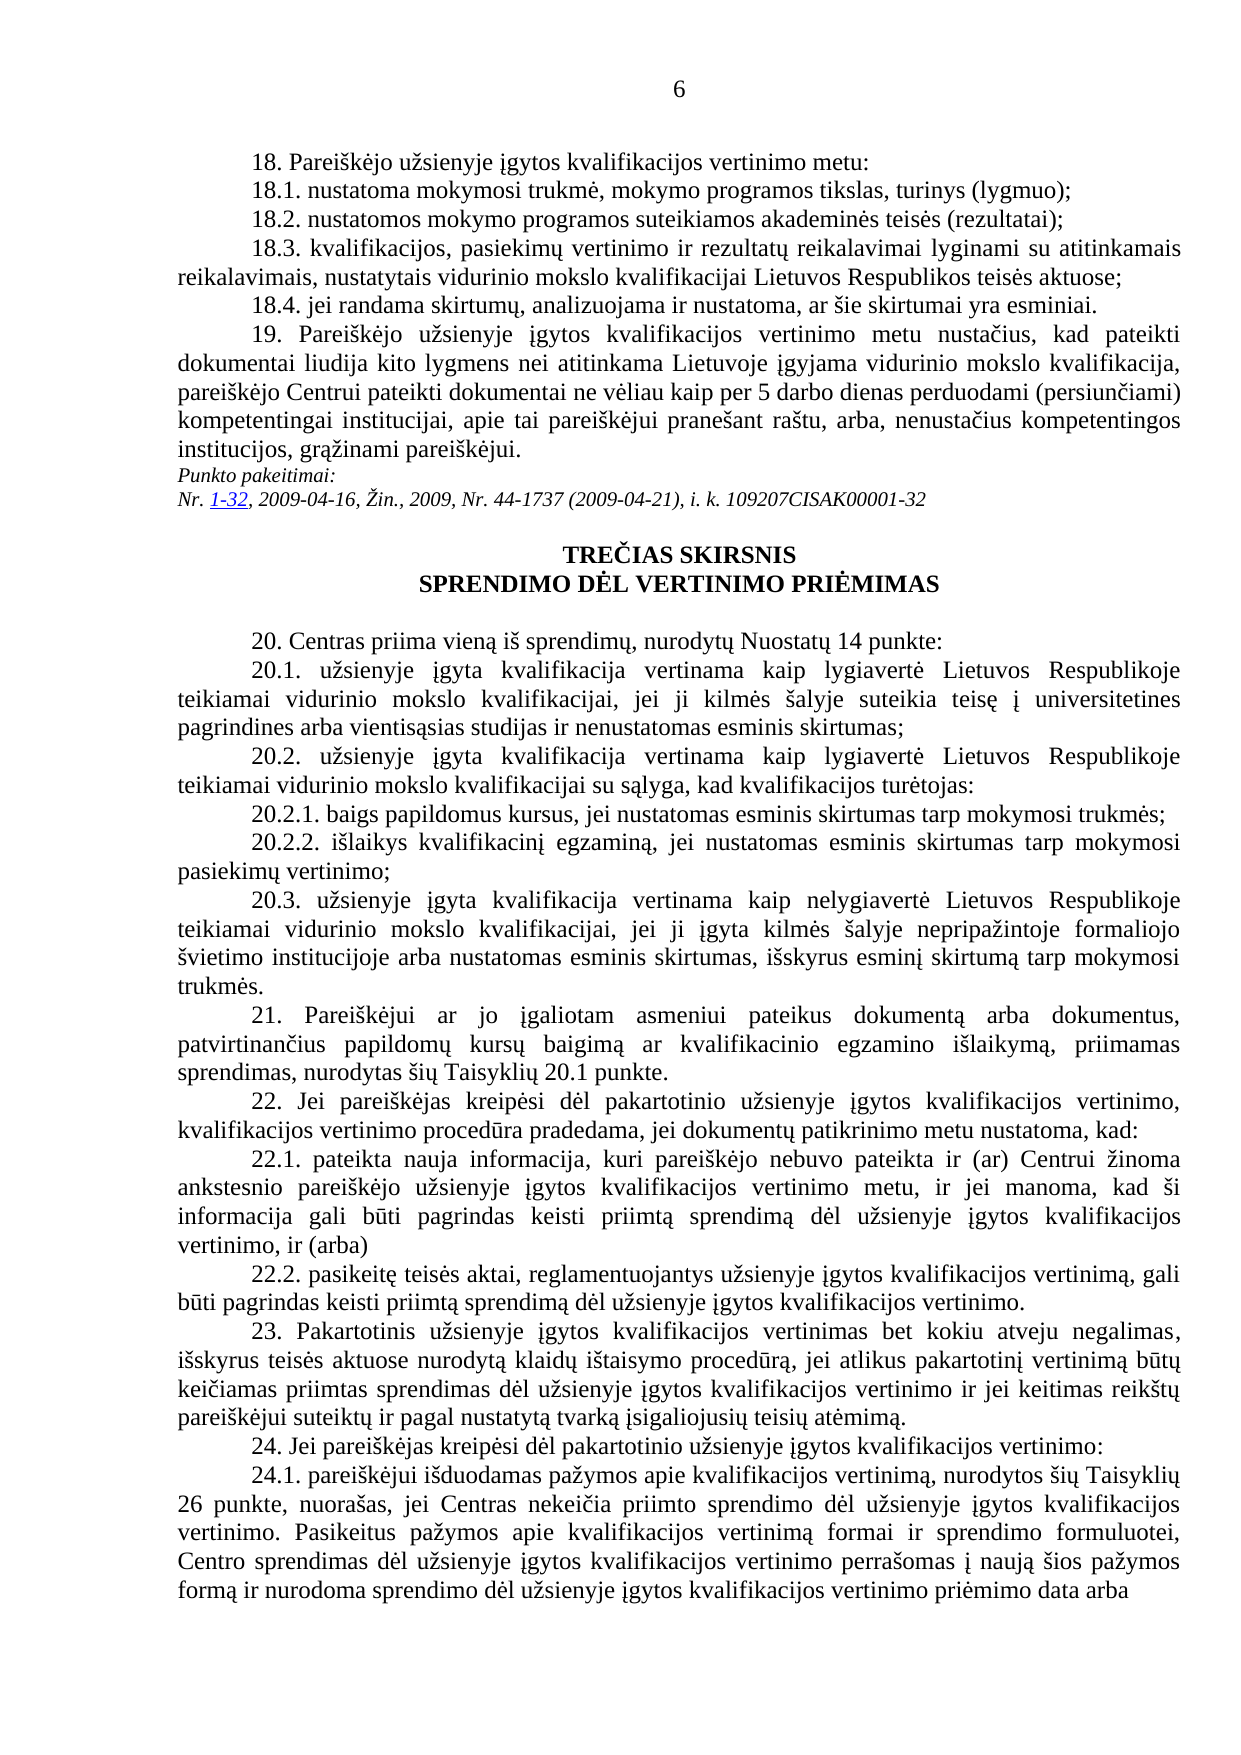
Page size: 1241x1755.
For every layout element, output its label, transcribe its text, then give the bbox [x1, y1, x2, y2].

text 24.1. pareiškėjui išduodamas pažymos apie kvalifikacijos vertinimą, nurodytos šių Taisyklių 26 punkte, nuorašas, jei Centras nekeičia priimto sprendimo dėl užsienyje įgytos kvalifikacijos vertinimo. Pasikeitus pažymos apie kvalifikacijos vertinimą formai ir sprendimo formuluotei, Centro sprendimas dėl užsienyje įgytos kvalifikacijos vertinimo perrašomas į naują šios pažymos formą ir nurodoma sprendimo dėl užsienyje įgytos kvalifikacijos vertinimo priėmimo data arba [177, 1460, 1181, 1604]
text 20.2.2. išlaikys kvalifikacinį egzaminą, jei nustatomas esminis skirtumas tarp mokymosi pasiekimų vertinimo; [177, 827, 1181, 885]
text SPRENDIMO DĖL VERTINIMO PRIĖMIMAS [177, 569, 1181, 597]
text 18.4. jei randama skirtumų, analizuojama ir nustatoma, ar šie skirtumai yra esminiai. [177, 291, 1181, 319]
text 21. Pareiškėjui ar jo įgaliotam asmeniui pateikus dokumentą arba dokumentus, patvirtinančius papildomų kursų baigimą ar kvalifikacinio egzamino išlaikymą, priimamas sprendimas, nurodytas šių Taisyklių 20.1 punkte. [177, 1000, 1181, 1086]
text 18.2. nustatomos mokymo programos suteikiamos akademinės teisės (rezultatai); [177, 204, 1181, 233]
text 22.1. pateikta nauja informacija, kuri pareiškėjo nebuvo pateikta ir (ar) Centrui žinoma ankstesnio pareiškėjo užsienyje įgytos kvalifikacijos vertinimo metu, ir jei manoma, kad ši informacija gali būti pagrindas keisti priimtą sprendimą dėl užsienyje įgytos kvalifikacijos vertinimo, ir (arba) [177, 1144, 1181, 1259]
text 19. Pareiškėjo užsienyje įgytos kvalifikacijos vertinimo metu nustačius, kad pateikti dokumentai liudija kito lygmens nei atitinkama Lietuvoje įgyjama vidurinio mokslo kvalifikacija, pareiškėjo Centrui pateikti dokumentai ne vėliau kaip per 5 darbo dienas perduodami (persiunčiami) kompetentingai institucijai, apie tai pareiškėjui pranešant raštu, arba, nenustačius kompetentingos institucijos, grąžinami pareiškėjui. [177, 319, 1181, 463]
text 20.1. užsienyje įgyta kvalifikacija vertinama kaip lygiavertė Lietuvos Respublikoje teikiamai vidurinio mokslo kvalifikacijai, jei ji kilmės šalyje suteikia teisę į universitetines pagrindines arba vientisąsias studijas ir nenustatomas esminis skirtumas; [177, 655, 1181, 741]
text 23. Pakartotinis užsienyje įgytos kvalifikacijos vertinimas bet kokiu atveju negalimas, išskyrus teisės aktuose nurodytą klaidų ištaisymo procedūrą, jei atlikus pakartotinį vertinimą būtų keičiamas priimtas sprendimas dėl užsienyje įgytos kvalifikacijos vertinimo ir jei keitimas reikštų pareiškėjui suteiktų ir pagal nustatytą tvarką įsigaliojusių teisių atėmimą. [177, 1316, 1181, 1431]
text TREČIAS SKIRSNIS [177, 540, 1181, 569]
text 20.2. užsienyje įgyta kvalifikacija vertinama kaip lygiavertė Lietuvos Respublikoje teikiamai vidurinio mokslo kvalifikacijai su sąlyga, kad kvalifikacijos turėtojas: [177, 741, 1181, 799]
text 20. Centras priima vieną iš sprendimų, nurodytų Nuostatų 14 punkte: [177, 626, 1181, 655]
text 18.1. nustatoma mokymosi trukmė, mokymo programos tikslas, turinys (lygmuo); [177, 176, 1181, 204]
text 18.3. kvalifikacijos, pasiekimų vertinimo ir rezultatų reikalavimai lyginami su atitinkamais reikalavimais, nustatytais vidurinio mokslo kvalifikacijai Lietuvos Respublikos teisės aktuose; [177, 233, 1181, 291]
text 18. Pareiškėjo užsienyje įgytos kvalifikacijos vertinimo metu: [177, 147, 1181, 176]
text 20.3. užsienyje įgyta kvalifikacija vertinama kaip nelygiavertė Lietuvos Respublikoje teikiamai vidurinio mokslo kvalifikacijai, jei ji įgyta kilmės šalyje nepripažintoje formaliojo švietimo institucijoje arba nustatomas esminis skirtumas, išskyrus esminį skirtumą tarp mokymosi trukmės. [177, 885, 1181, 1000]
text Punkto pakeitimai: [177, 463, 1181, 487]
text Nr. 1-32, 2009-04-16, Žin., 2009, Nr. 44-1737 (2009-04-21), i. k. 109207CISAK00001-32 [177, 487, 1181, 511]
text 22.2. pasikeitę teisės aktai, reglamentuojantys užsienyje įgytos kvalifikacijos vertinimą, gali būti pagrindas keisti priimtą sprendimą dėl užsienyje įgytos kvalifikacijos vertinimo. [177, 1259, 1181, 1316]
text 22. Jei pareiškėjas kreipėsi dėl pakartotinio užsienyje įgytos kvalifikacijos vertinimo, kvalifikacijos vertinimo procedūra pradedama, jei dokumentų patikrinimo metu nustatoma, kad: [177, 1086, 1181, 1144]
text 20.2.1. baigs papildomus kursus, jei nustatomas esminis skirtumas tarp mokymosi trukmės; [177, 799, 1181, 827]
text 24. Jei pareiškėjas kreipėsi dėl pakartotinio užsienyje įgytos kvalifikacijos vertinimo: [177, 1431, 1181, 1460]
